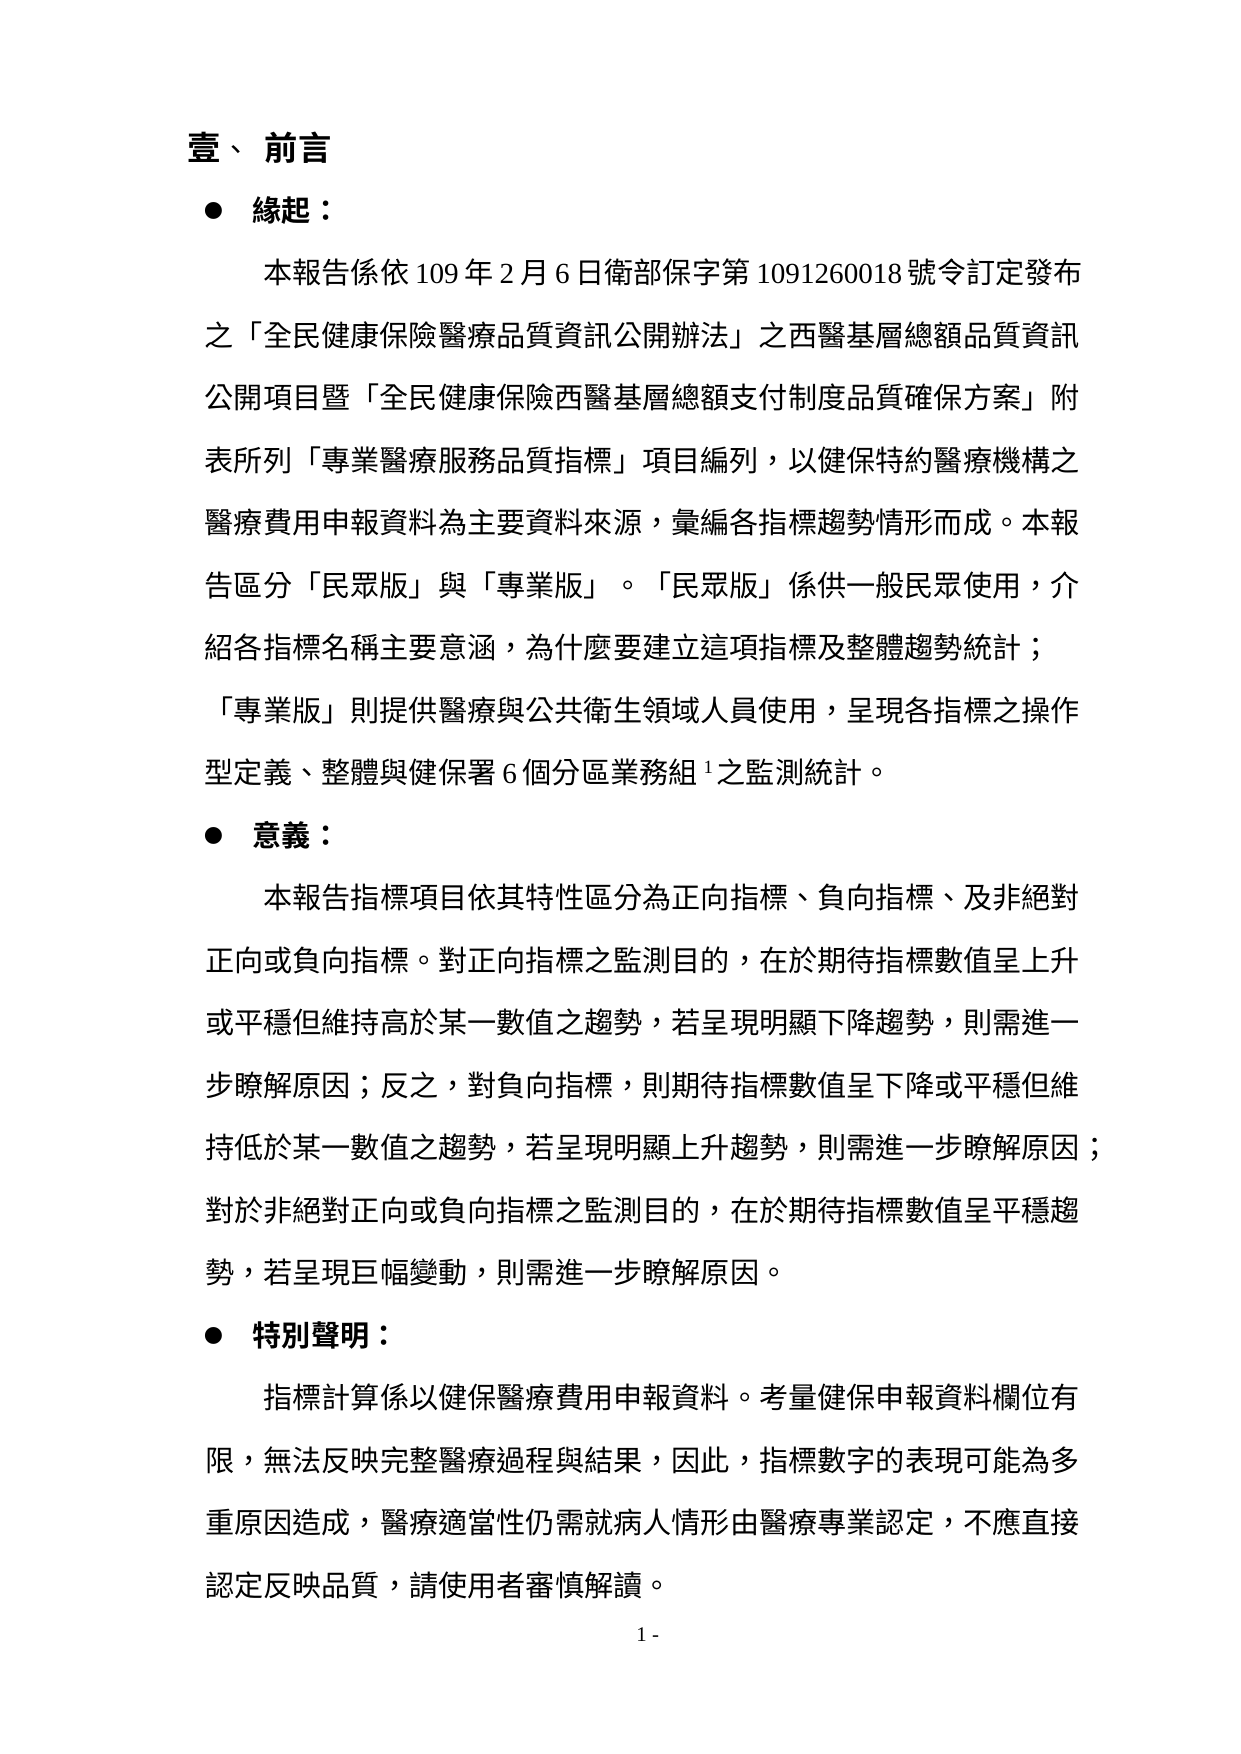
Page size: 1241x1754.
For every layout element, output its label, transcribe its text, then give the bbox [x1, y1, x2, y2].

text 本報告係依109年2月6日衛部保字第1091260018號令訂定發布之「全民健康保險醫療品質資訊公開辦法」之西醫基層總額品質資訊公開項目暨「全民健康保險西醫基層總額支付制度品質確保方案」附表所列「專業醫療服務品質指標」項目編列，以健保特約醫療機構之醫療費用申報資料為主要資料來源，彙編各指標趨勢情形而成。本報告區分「民眾版」與「專業版」。「民眾版」係供一般民眾使用，介紹各指標名稱主要意涵，為什麼要建立這項指標及整體趨勢統計；「專業版」則提供醫療與公共衛生領域人員使用，呈現各指標之操作型定義、整體與健保署6個分區業務組1之監測統計。 [204, 229, 1101, 792]
list 意義： [202, 792, 1101, 854]
text 指標計算係以健保醫療費用申報資料。考量健保申報資料欄位有限，無法反映完整醫療過程與結果，因此，指標數字的表現可能為多重原因造成，醫療適當性仍需就病人情形由醫療專業認定，不應直接認定反映品質，請使用者審慎解讀。 [205, 1354, 1101, 1604]
text 本報告指標項目依其特性區分為正向指標、負向指標、及非絕對正向或負向指標。對正向指標之監測目的，在於期待指標數值呈上升或平穩但維持高於某一數值之趨勢，若呈現明顯下降趨勢，則需進一步瞭解原因；反之，對負向指標，則期待指標數值呈下降或平穩但維持低於某一數值之趨勢，若呈現明顯上升趨勢，則需進一步瞭解原因；對於非絕對正向或負向指標之監測目的，在於期待指標數值呈平穩趨勢，若呈現巨幅變動，則需進一步瞭解原因。 [205, 854, 1101, 1292]
list 緣起： [202, 167, 1101, 229]
subtitle 壹、 前言 [187, 104, 1107, 167]
list 特別聲明： [202, 1292, 1101, 1354]
